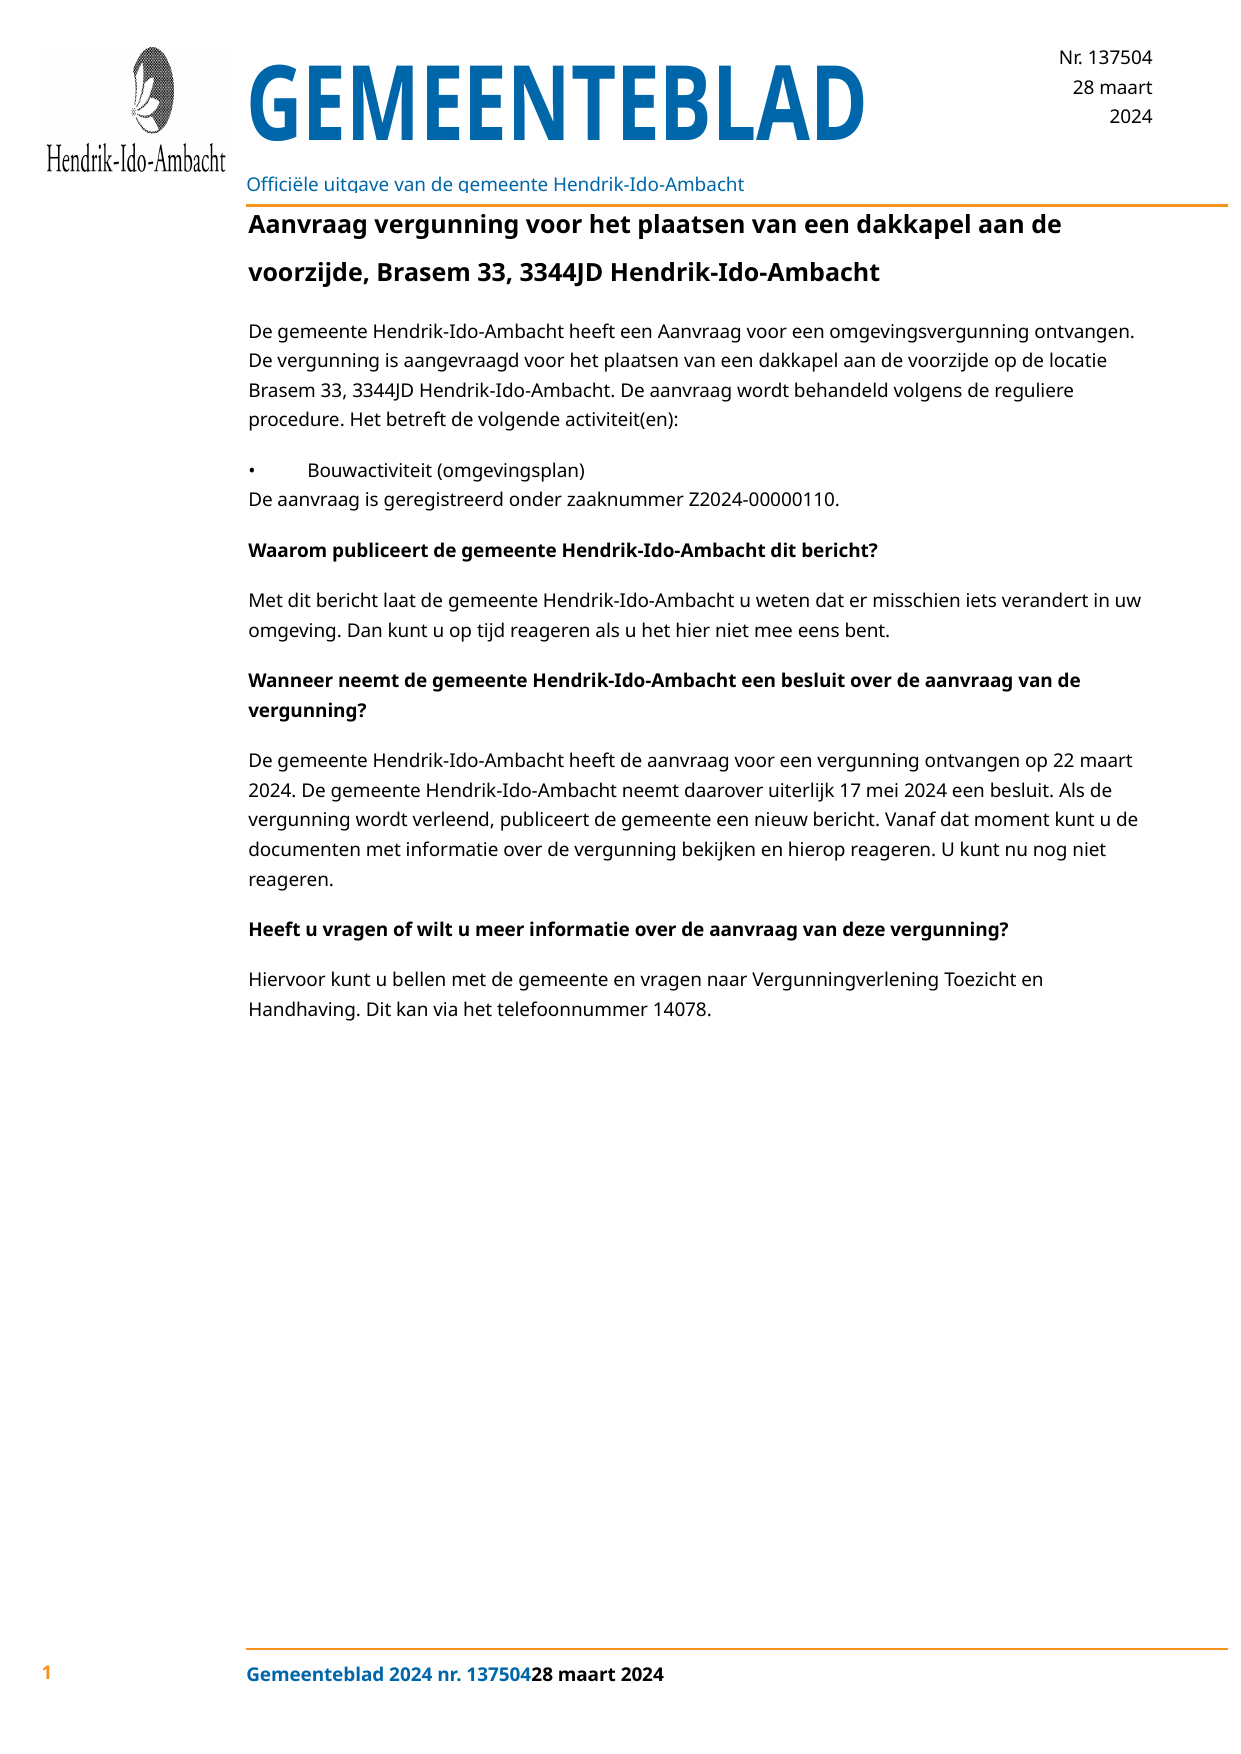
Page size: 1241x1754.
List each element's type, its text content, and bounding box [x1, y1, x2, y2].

text Hiervoor kunt u bellen met de gemeente en vragen naar Vergunningverlening Toezicht en Handhaving. Dit kan via het telefoonnummer 14078. [248, 967, 1152, 1022]
text Waarom publiceert de gemeente Hendrik-Ido-Ambacht dit bericht? [248, 537, 1152, 563]
text De gemeente Hendrik-Ido-Ambacht heeft een Aanvraag voor een omgevingsvergunning ontvangen. De vergunning is aangevraagd voor het plaatsen van een dakkapel aan de voorzijde op de locatie Brasem 33, 3344JD Hendrik-Ido-Ambacht. De aanvraag wordt behandeld volgens de reguliere procedure. Het betreft de volgende activiteit(en): [248, 318, 1152, 432]
text De aanvraag is geregistreerd onder zaaknummer Z2024-00000110. [248, 487, 1152, 512]
text Aanvraag vergunning voor het plaatsen van een dakkapel aan de voorzijde, Brasem 33, 3344JD Hendrik-Ido-Ambacht [248, 207, 1152, 288]
list Bouwactiviteit (omgevingsplan) [248, 457, 1152, 483]
text Heeft u vragen of wilt u meer informatie over de aanvraag van deze vergunning? [248, 916, 1152, 942]
text De gemeente Hendrik-Ido-Ambacht heeft de aanvraag voor een vergunning ontvangen op 22 maart 2024. De gemeente Hendrik-Ido-Ambacht neemt daarover uiterlijk 17 mei 2024 een besluit. Als de vergunning wordt verleend, publiceert de gemeente een nieuw bericht. Vanaf dat moment kunt u de documenten met informatie over de vergunning bekijken en hierop reageren. U kunt nu nog niet reageren. [248, 747, 1152, 892]
text Wanneer neemt de gemeente Hendrik-Ido-Ambacht een besluit over de aanvraag van de vergunning? [248, 667, 1152, 723]
text Met dit bericht laat de gemeente Hendrik-Ido-Ambacht u weten dat er misschien iets verandert in uw omgeving. Dan kunt u op tijd reageren als u het hier niet mee eens bent. [248, 587, 1152, 643]
picture [41, 47, 231, 172]
